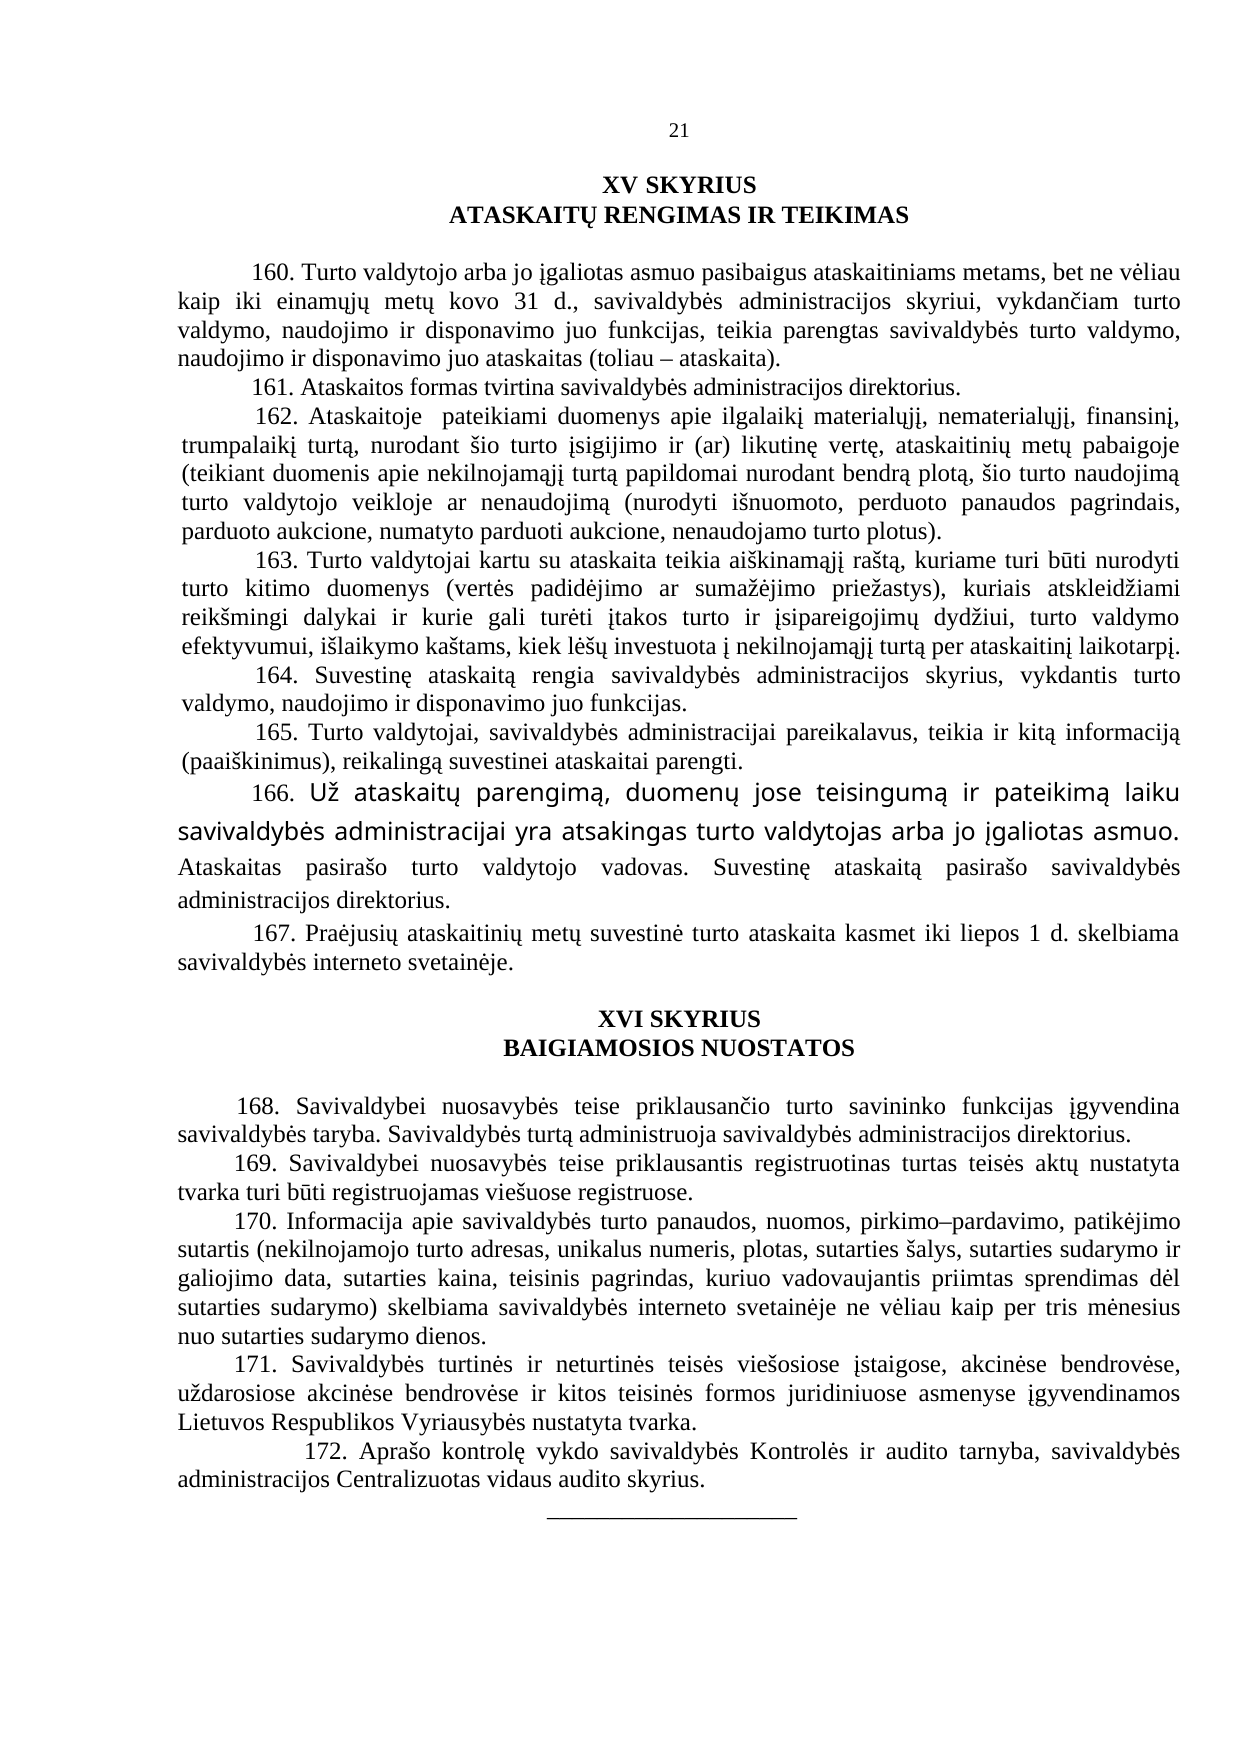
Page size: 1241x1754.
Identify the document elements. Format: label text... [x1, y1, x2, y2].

text XV SKYRIUS [177, 166, 1181, 200]
text 172. Aprašo kontrolę vykdo savivaldybės Kontrolės ir audito tarnyba, savivaldybės administracijos Centralizuotas vidaus audito skyrius. [177, 1436, 1181, 1493]
text BAIGIAMOSIOS NUOSTATOS [177, 1033, 1181, 1062]
text 160. Turto valdytojo arba jo įgaliotas asmuo pasibaigus ataskaitiniams metams, bet ne vėliau kaip iki einamųjų metų kovo 31 d., savivaldybės administracijos skyriui, vykdančiam turto valdymo, naudojimo ir disponavimo juo funkcijas, teikia parengtas savivaldybės turto valdymo, naudojimo ir disponavimo juo ataskaitas (toliau – ataskaita). [177, 257, 1181, 372]
text 167. Praėjusių ataskaitinių metų suvestinė turto ataskaita kasmet iki liepos 1 d. skelbiama savivaldybės interneto svetainėje. [177, 918, 1181, 976]
text 164. Suvestinę ataskaitą rengia savivaldybės administracijos skyrius, vykdantis turto valdymo, naudojimo ir disponavimo juo funkcijas. [181, 660, 1181, 717]
text XVI SKYRIUS [177, 1004, 1181, 1033]
text 162. Ataskaitoje pateikiami duomenys apie ilgalaikį materialųjį, nematerialųjį, finansinį, trumpalaikį turtą, nurodant šio turto įsigijimo ir (ar) likutinę vertę, ataskaitinių metų pabaigoje (teikiant duomenis apie nekilnojamąjį turtą papildomai nurodant bendrą plotą, šio turto naudojimą turto valdytojo veikloje ar nenaudojimą (nurodyti išnuomoto, perduoto panaudos pagrindais, parduoto aukcione, numatyto parduoti aukcione, nenaudojamo turto plotus). [181, 401, 1181, 545]
text 163. Turto valdytojai kartu su ataskaita teikia aiškinamąjį raštą, kuriame turi būti nurodyti turto kitimo duomenys (vertės padidėjimo ar sumažėjimo priežastys), kuriais atskleidžiami reikšmingi dalykai ir kurie gali turėti įtakos turto ir įsipareigojimų dydžiui, turto valdymo efektyvumui, išlaikymo kaštams, kiek lėšų investuota į nekilnojamąjį turtą per ataskaitinį laikotarpį. [181, 545, 1181, 660]
text 165. Turto valdytojai, savivaldybės administracijai pareikalavus, teikia ir kitą informaciją (paaiškinimus), reikalingą suvestinei ataskaitai parengti. [181, 717, 1181, 775]
text 171. Savivaldybės turtinės ir neturtinės teisės viešosiose įstaigose, akcinėse bendrovėse, uždarosiose akcinėse bendrovėse ir kitos teisinės formos juridiniuose asmenyse įgyvendinamos Lietuvos Respublikos Vyriausybės nustatyta tvarka. [177, 1349, 1181, 1436]
text 168. Savivaldybei nuosavybės teise priklausančio turto savininko funkcijas įgyvendina savivaldybės taryba. Savivaldybės turtą administruoja savivaldybės administracijos direktorius. [177, 1091, 1181, 1148]
text ATASKAITŲ RENGIMAS IR TEIKIMAS [177, 200, 1181, 228]
text ____________________ [162, 1493, 1181, 1522]
text 166. Už ataskaitų parengimą, duomenų jose teisingumą ir pateikimą laiku savivaldybės administracijai yra atsakingas turto valdytojas arba jo įgaliotas asmuo. Ataskaitas pasirašo turto valdytojo vadovas. Suvestinę ataskaitą pasirašo savivaldybės administracijos direktorius. [177, 775, 1181, 914]
text 161. Ataskaitos formas tvirtina savivaldybės administracijos direktorius. [177, 372, 1181, 401]
text 169. Savivaldybei nuosavybės teise priklausantis registruotinas turtas teisės aktų nustatyta tvarka turi būti registruojamas viešuose registruose. [177, 1148, 1181, 1206]
text 170. Informacija apie savivaldybės turto panaudos, nuomos, pirkimo–pardavimo, patikėjimo sutartis (nekilnojamojo turto adresas, unikalus numeris, plotas, sutarties šalys, sutarties sudarymo ir galiojimo data, sutarties kaina, teisinis pagrindas, kuriuo vadovaujantis priimtas sprendimas dėl sutarties sudarymo) skelbiama savivaldybės interneto svetainėje ne vėliau kaip per tris mėnesius nuo sutarties sudarymo dienos. [177, 1206, 1181, 1349]
